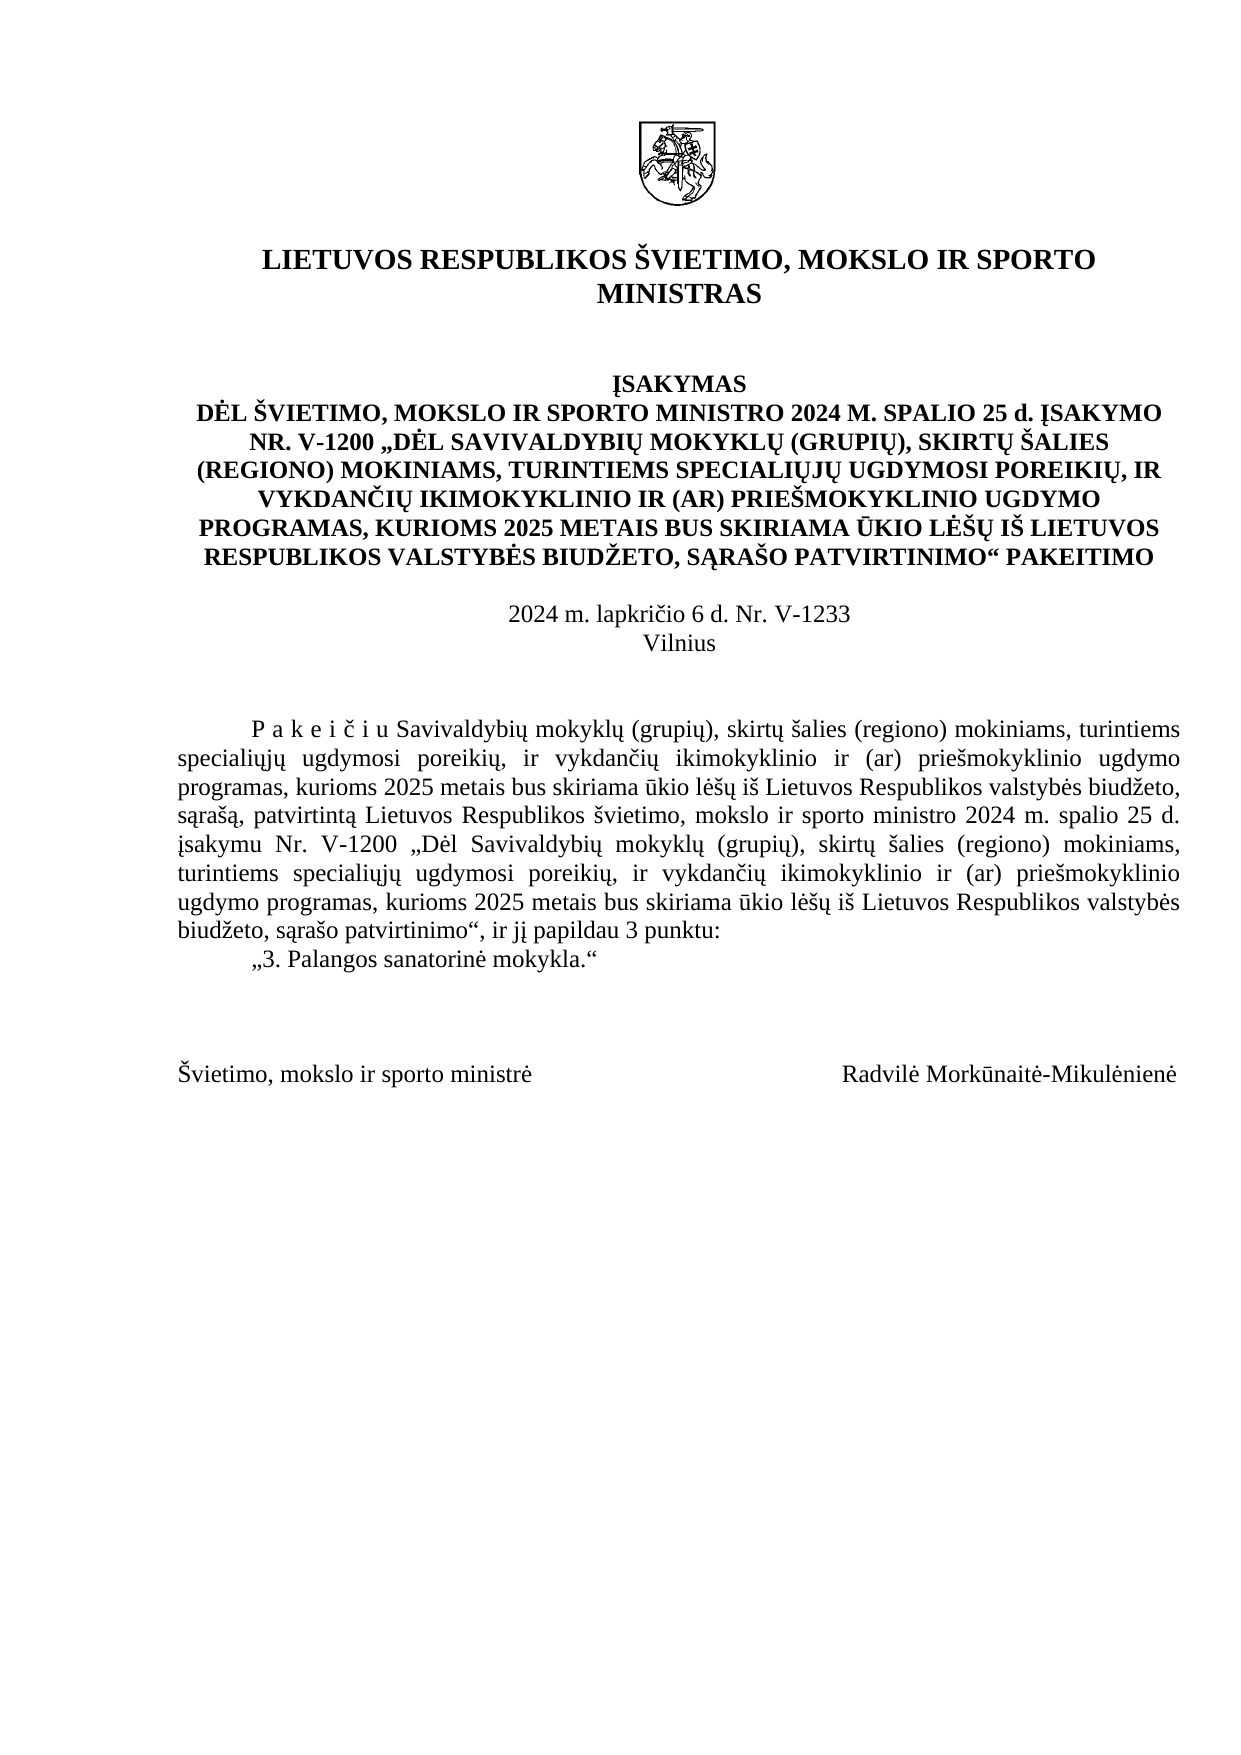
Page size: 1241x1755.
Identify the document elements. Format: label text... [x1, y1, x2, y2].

text ĮSAKYMAS [177, 369, 1181, 398]
text Vilnius [177, 628, 1181, 657]
text „3. Palangos sanatorinė mokykla.“ [177, 944, 1181, 973]
subtitle 2024 m. lapkričio 6 d. Nr. V-1233 [177, 599, 1181, 628]
text P a k e i č i u Savivaldybių mokyklų (grupių), skirtų šalies (regiono) mokiniams, turintiems specialiųjų ugdymosi poreikių, ir vykdančių ikimokyklinio ir (ar) priešmokyklinio ugdymo programas, kurioms 2025 metais bus skiriama ūkio lėšų iš Lietuvos Respublikos valstybės biudžeto, sąrašą, patvirtintą Lietuvos Respublikos švietimo, mokslo ir sporto ministro 2024 m. spalio 25 d. įsakymu Nr. V-1200 „Dėl Savivaldybių mokyklų (grupių), skirtų šalies (regiono) mokiniams, turintiems specialiųjų ugdymosi poreikių, ir vykdančių ikimokyklinio ir (ar) priešmokyklinio ugdymo programas, kurioms 2025 metais bus skiriama ūkio lėšų iš Lietuvos Respublikos valstybės biudžeto, sąrašo patvirtinimo“, ir jį papildau 3 punktu: [177, 714, 1181, 944]
text DĖL ŠVIETIMO, MOKSLO IR SPORTO MINISTRO 2024 M. SPALIO 25 d. ĮSAKYMO NR. V-1200 „DĖL SAVIVALDYBIŲ MOKYKLŲ (GRUPIŲ), SKIRTŲ ŠALIES (REGIONO) MOKINIAMS, TURINTIEMS SPECIALIŲJŲ UGDYMOSI POREIKIŲ, IR VYKDANČIŲ IKIMOKYKLINIO IR (AR) PRIEŠMOKYKLINIO UGDYMO PROGRAMAS, KURIOMS 2025 METAIS BUS SKIRIAMA ŪKIO LĖŠŲ IŠ LIETUVOS RESPUBLIKOS VALSTYBĖS BIUDŽETO, SĄRAŠO PATVIRTINIMO“ pakeitimo [177, 398, 1181, 571]
text LIETUVOS RESPUBLIKOS ŠVIETIMO, MOKSLO IR SPORTO MINISTRAS [177, 242, 1181, 309]
text Švietimo, mokslo ir sporto ministrė Radvilė Morkūnaitė-Mikulėnienė [177, 1059, 1181, 1088]
